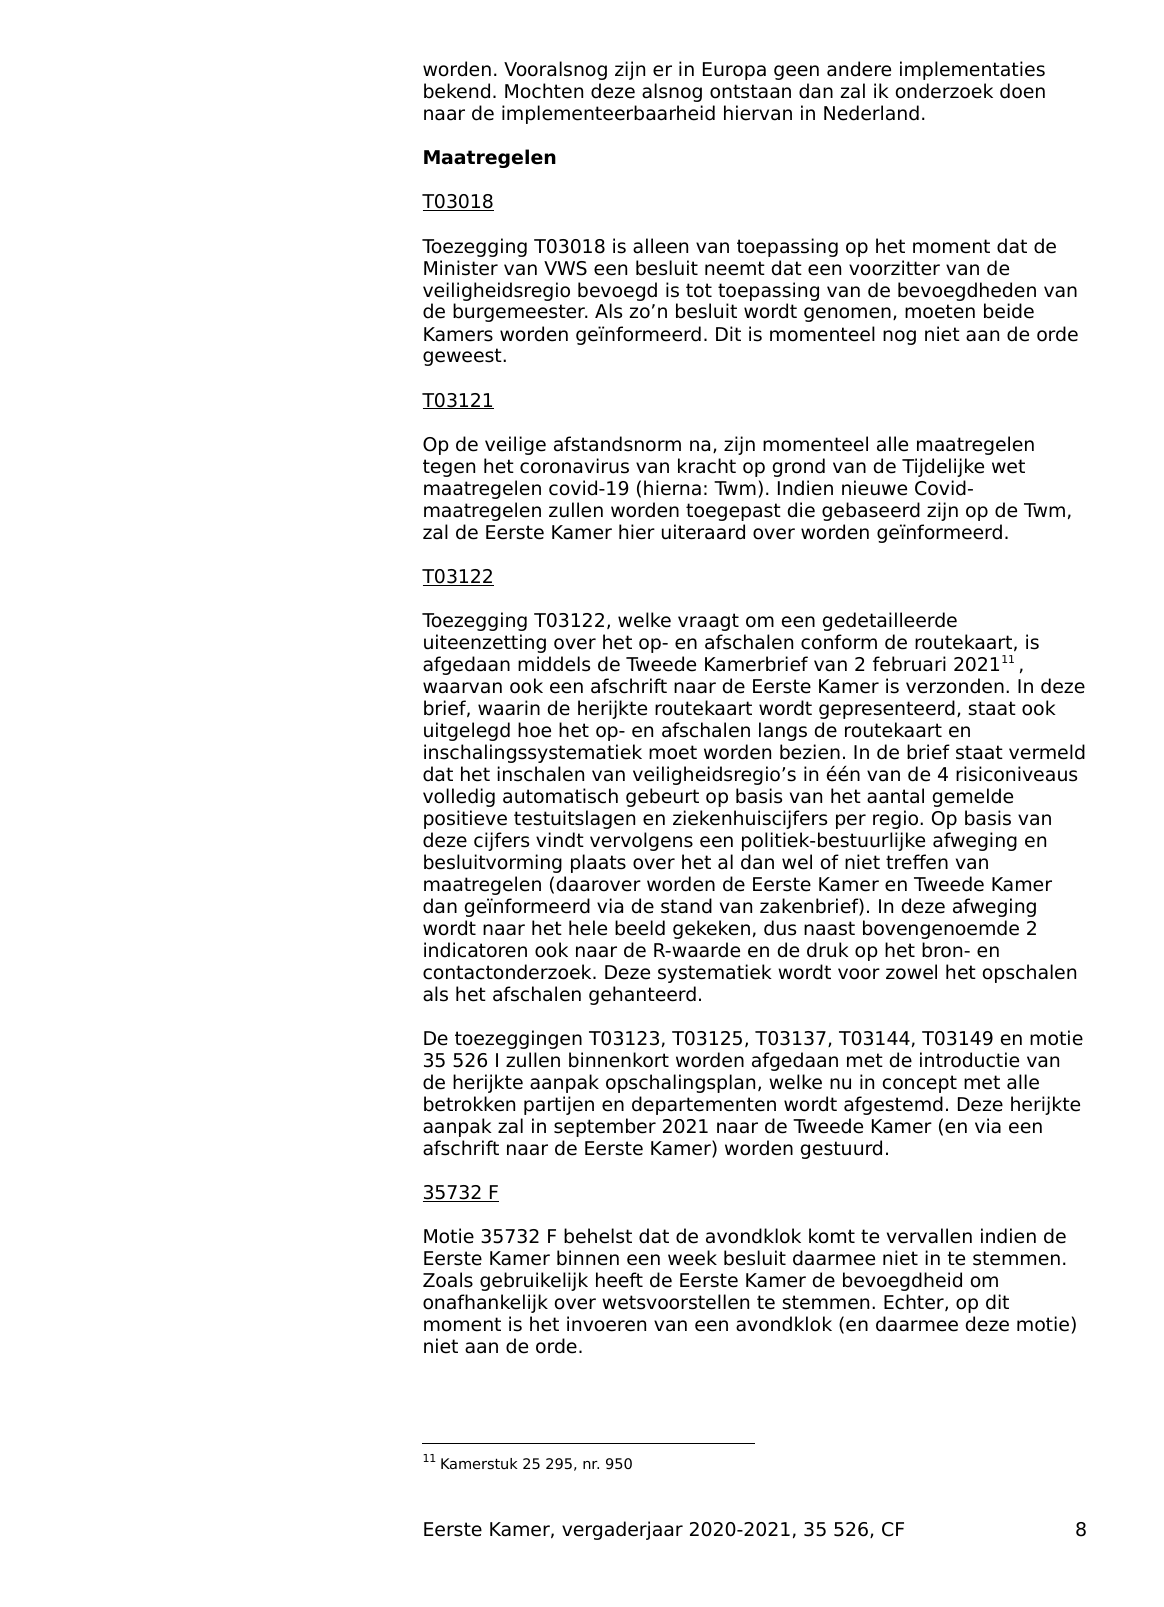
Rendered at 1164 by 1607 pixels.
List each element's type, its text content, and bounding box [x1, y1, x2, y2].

subtitle T03122 [422, 566, 1087, 588]
subtitle T03018 [422, 191, 1087, 213]
subtitle T03121 [422, 389, 1087, 412]
subtitle Maatregelen [422, 147, 1087, 169]
text Op de veilige afstandsnorm na, zijn momenteel alle maatregelen tegen het coronavirus van kracht op grond van de Tijdelijke wet maatregelen covid-19 (hierna: Twm). Indien nieuwe Covid-maatregelen zullen worden toegepast die gebaseerd zijn op de Twm, zal de Eerste Kamer hier uiteraard over worden geïnformeerd. [422, 434, 1087, 544]
text Motie 35732 F behelst dat de avondklok komt te vervallen indien de Eerste Kamer binnen een week besluit daarmee niet in te stemmen. Zoals gebruikelijk heeft de Eerste Kamer de bevoegdheid om onafhankelijk over wetsvoorstellen te stemmen. Echter, op dit moment is het invoeren van een avondklok (en daarmee deze motie) niet aan de orde. [422, 1226, 1087, 1358]
text De toezeggingen T03123, T03125, T03137, T03144, T03149 en motie 35 526 I zullen binnenkort worden afgedaan met de introductie van de herijkte aanpak opschalingsplan, welke nu in concept met alle betrokken partijen en departementen wordt afgestemd. Deze herijkte aanpak zal in september 2021 naar de Tweede Kamer (en via een afschrift naar de Eerste Kamer) worden gestuurd. [422, 1028, 1087, 1160]
text Toezegging T03122, welke vraagt om een gedetailleerde uiteenzetting over het op- en afschalen conform de routekaart, is afgedaan middels de Tweede Kamerbrief van 2 februari 2021, waarvan ook een afschrift naar de Eerste Kamer is verzonden. In deze brief, waarin de herijkte routekaart wordt gepresenteerd, staat ook uitgelegd hoe het op- en afschalen langs de routekaart en inschalingssystematiek moet worden bezien. In de brief staat vermeld dat het inschalen van veiligheidsregio’s in één van de 4 risiconiveaus volledig automatisch gebeurt op basis van het aantal gemelde positieve testuitslagen en ziekenhuiscijfers per regio. Op basis van deze cijfers vindt vervolgens een politiek-bestuurlijke afweging en besluitvorming plaats over het al dan wel of niet treffen van maatregelen (daarover worden de Eerste Kamer en Tweede Kamer dan geïnformeerd via de stand van zakenbrief). In deze afweging wordt naar het hele beeld gekeken, dus naast bovengenoemde 2 indicatoren ook naar de R-waarde en de druk op het bron- en contactonderzoek. Deze systematiek wordt voor zowel het opschalen als het afschalen gehanteerd. [422, 610, 1087, 1006]
text Toezegging T03018 is alleen van toepassing op het moment dat de Minister van VWS een besluit neemt dat een voorzitter van de veiligheidsregio bevoegd is tot toepassing van de bevoegdheden van de burgemeester. Als zo’n besluit wordt genomen, moeten beide Kamers worden geïnformeerd. Dit is momenteel nog niet aan de orde geweest. [422, 236, 1087, 367]
text Kamerstuk 25 295, nr. 950 [422, 1452, 1087, 1474]
text worden. Vooralsnog zijn er in Europa geen andere implementaties bekend. Mochten deze alsnog ontstaan dan zal ik onderzoek doen naar de implementeerbaarheid hiervan in Nederland. [422, 59, 1087, 125]
subtitle 35732 F [422, 1182, 1087, 1204]
